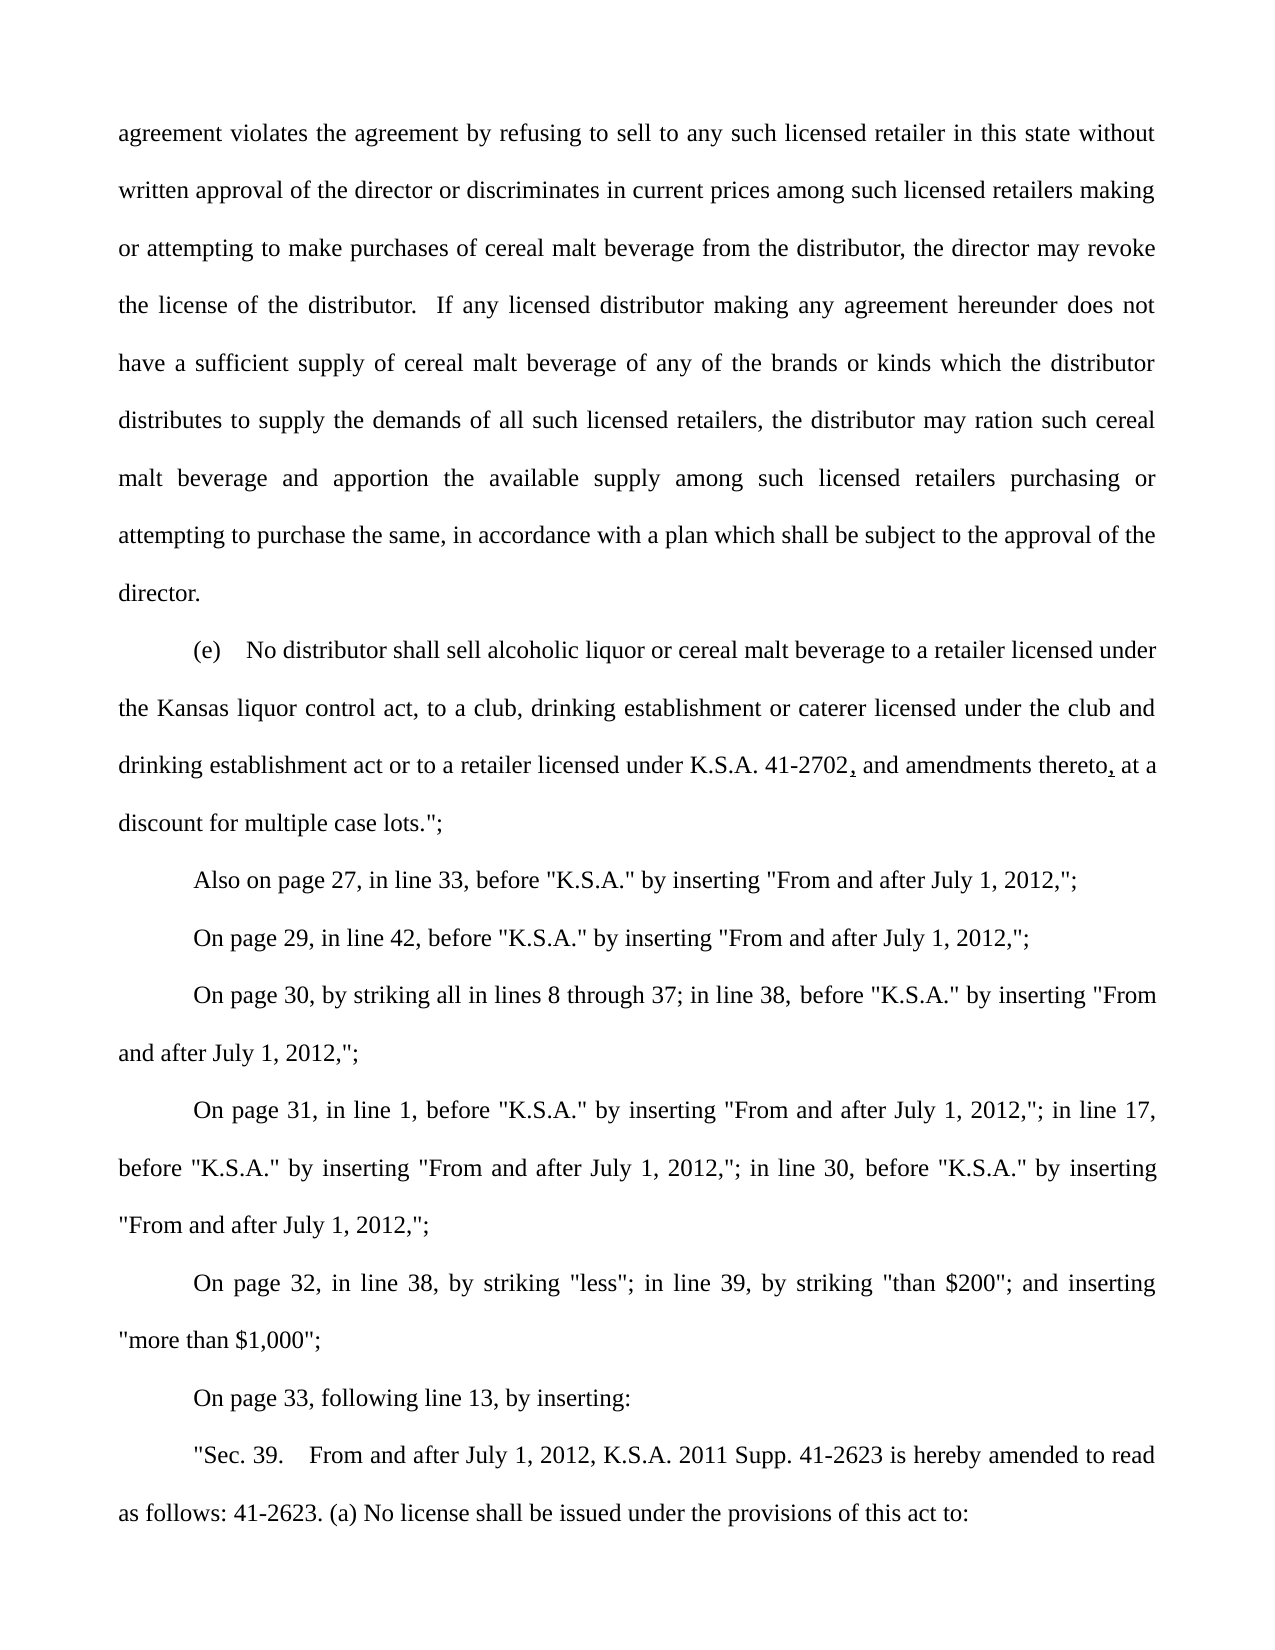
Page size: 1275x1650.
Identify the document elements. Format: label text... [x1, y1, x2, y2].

text agreement violates the agreement by refusing to sell to any such licensed retailer in this state without written approval of the director or discriminates in current prices among such licensed retailers making or attempting to make purchases of cereal malt beverage from the distributor, the director may revoke the license of the distributor. If any licensed distributor making any agreement hereunder does not have a sufficient supply of cereal malt beverage of any of the brands or kinds which the distributor distributes to supply the demands of all such licensed retailers, the distributor may ration such cereal malt beverage and apportion the available supply among such licensed retailers purchasing or attempting to purchase the same, in accordance with a plan which shall be subject to the approval of the director. [118, 118, 1157, 607]
text "Sec. 39. From and after July 1, 2012, K.S.A. 2011 Supp. 41-2623 is hereby amended to read as follows: 41-2623. (a) No license shall be issued under the provisions of this act to: [118, 1441, 1157, 1527]
text On page 31, in line 1, before "K.S.A." by inserting "From and after July 1, 2012,"; in line 17, before "K.S.A." by inserting "From and after July 1, 2012,"; in line 30, before "K.S.A." by inserting "From and after July 1, 2012,"; [118, 1096, 1157, 1239]
text Also on page 27, in line 33, before "K.S.A." by inserting "From and after July 1, 2012,"; [118, 866, 1157, 894]
text On page 33, following line 13, by inserting: [118, 1383, 1157, 1412]
text On page 29, in line 42, before "K.S.A." by inserting "From and after July 1, 2012,"; [118, 923, 1157, 952]
text (e) No distributor shall sell alcoholic liquor or cereal malt beverage to a retailer licensed under the Kansas liquor control act, to a club, drinking establishment or caterer licensed under the club and drinking establishment act or to a retailer licensed under K.S.A. 41-2702, and amendments thereto, at a discount for multiple case lots."; [118, 636, 1157, 837]
text On page 32, in line 38, by striking "less"; in line 39, by striking "than $200"; and inserting "more than $1,000"; [118, 1268, 1157, 1354]
text On page 30, by striking all in lines 8 through 37; in line 38, before "K.S.A." by inserting "From and after July 1, 2012,"; [118, 981, 1157, 1067]
